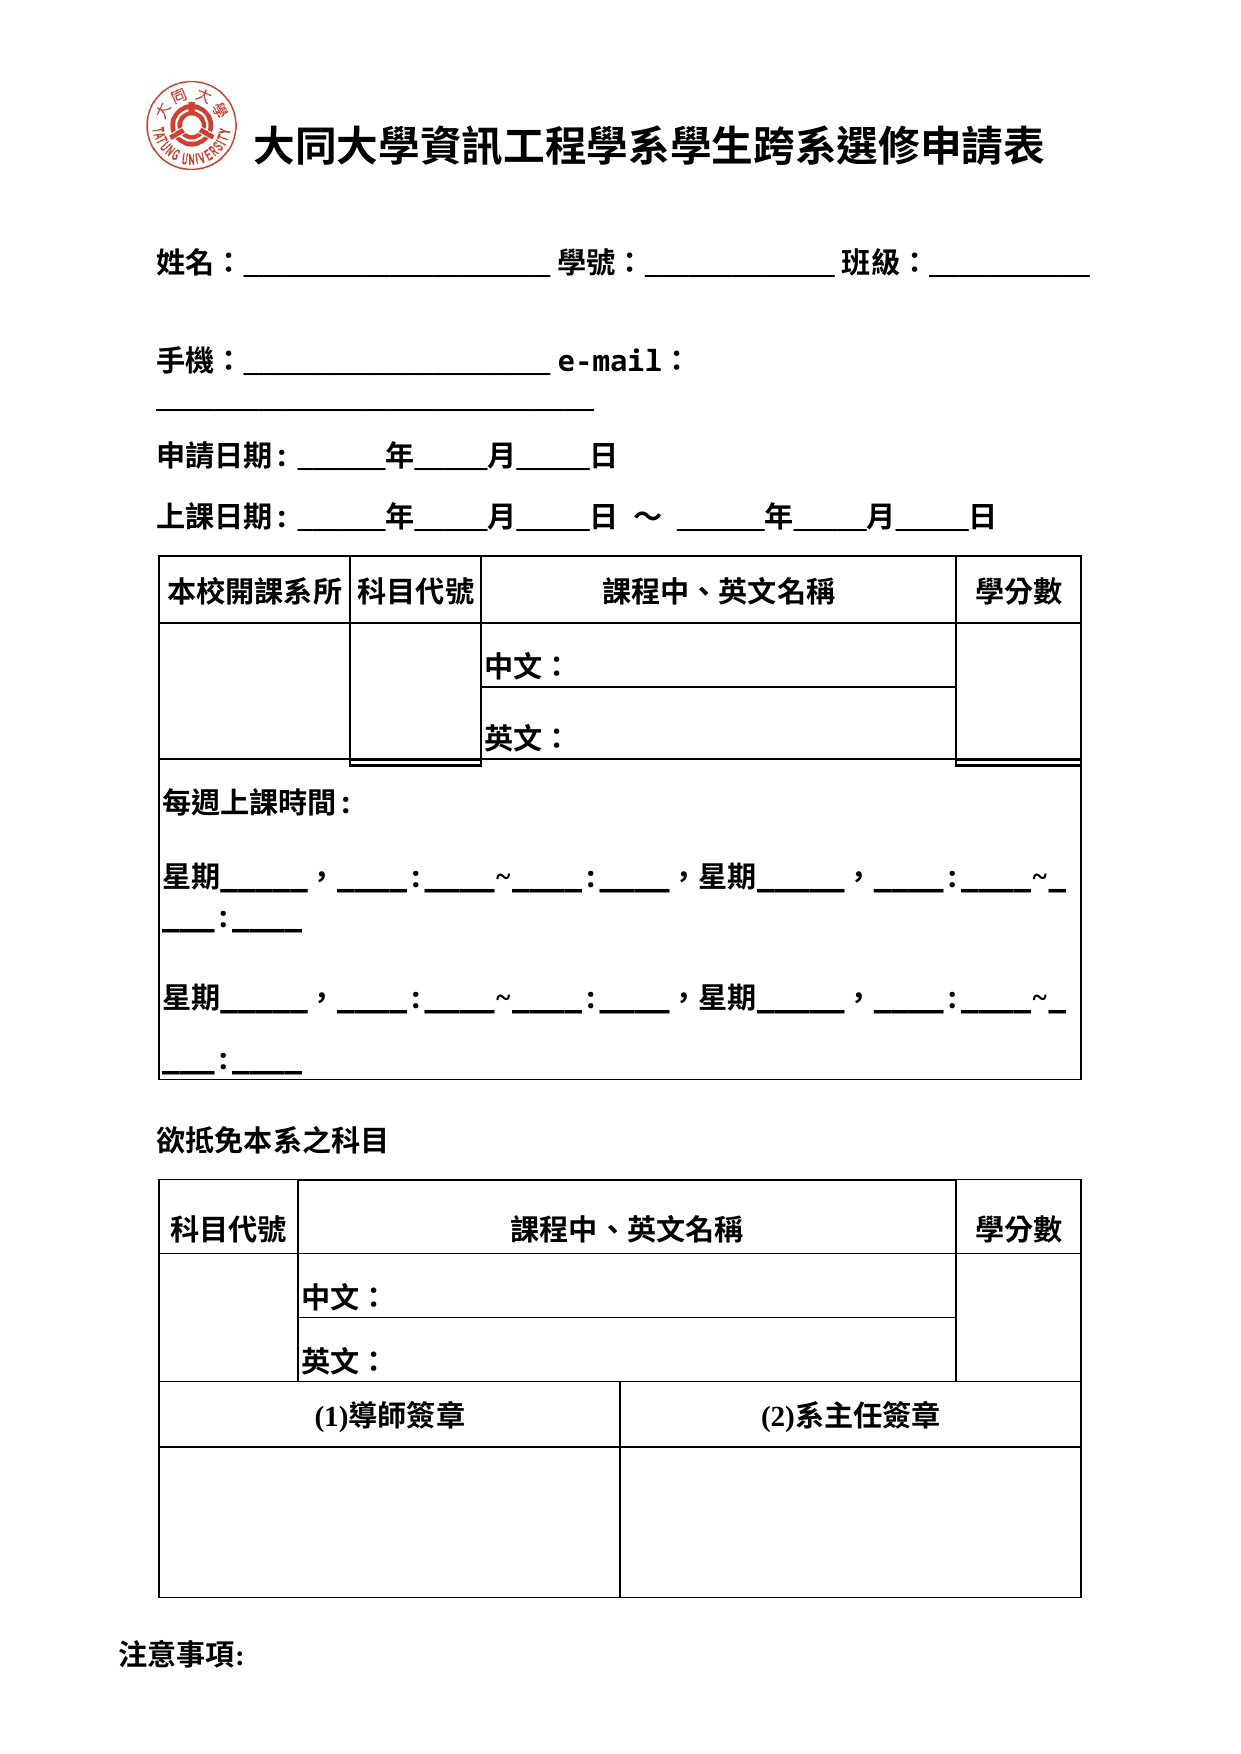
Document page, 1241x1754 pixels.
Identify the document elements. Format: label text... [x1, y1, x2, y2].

table_cell 英文： [482, 688, 955, 758]
table_cell [621, 1448, 1080, 1596]
text 申請日期: ______年_____月_____日 [156, 433, 1125, 475]
table_cell 每週上課時間: 星期_____，____:____~____:____，星期_____，____:____~____:____ 星期_____，____:____~____:____，星期_____，____:____~____:____ [160, 760, 1080, 1079]
table_cell 中文： [299, 1254, 955, 1317]
table_cell [957, 624, 1080, 758]
table_cell [160, 1254, 297, 1381]
table_cell [160, 624, 349, 758]
table_header 學分數 [957, 1180, 1080, 1253]
text 注意事項: [118, 1632, 1122, 1674]
text 上課日期: ______年_____月_____日 ～ ______年_____月_____日 [156, 494, 1125, 536]
table_cell 英文： [299, 1318, 955, 1381]
text 姓名：_____________________ 學號：_____________ 班級：___________ [156, 239, 1125, 282]
table_cell [160, 1448, 619, 1596]
table_header 科目代號 [160, 1180, 297, 1253]
table_header 課程中、英文名稱 [482, 557, 955, 622]
text 手機：_____________________ e-mail：______________________________ [156, 338, 1125, 414]
table_header 科目代號 [351, 557, 480, 622]
table_cell (2)系主任簽章 [621, 1382, 1080, 1446]
text 欲抵免本系之科目 [156, 1118, 1125, 1160]
table_header 本校開課系所 [160, 557, 349, 622]
table_cell [351, 624, 480, 758]
text 大同大學資訊工程學系學生跨系選修申請表 [238, 102, 1088, 164]
table_cell [957, 1254, 1080, 1381]
table_header 課程中、英文名稱 [299, 1181, 955, 1253]
table_cell (1)導師簽章 [160, 1382, 619, 1446]
table_cell 中文： [482, 624, 955, 686]
table_header 學分數 [957, 557, 1080, 622]
